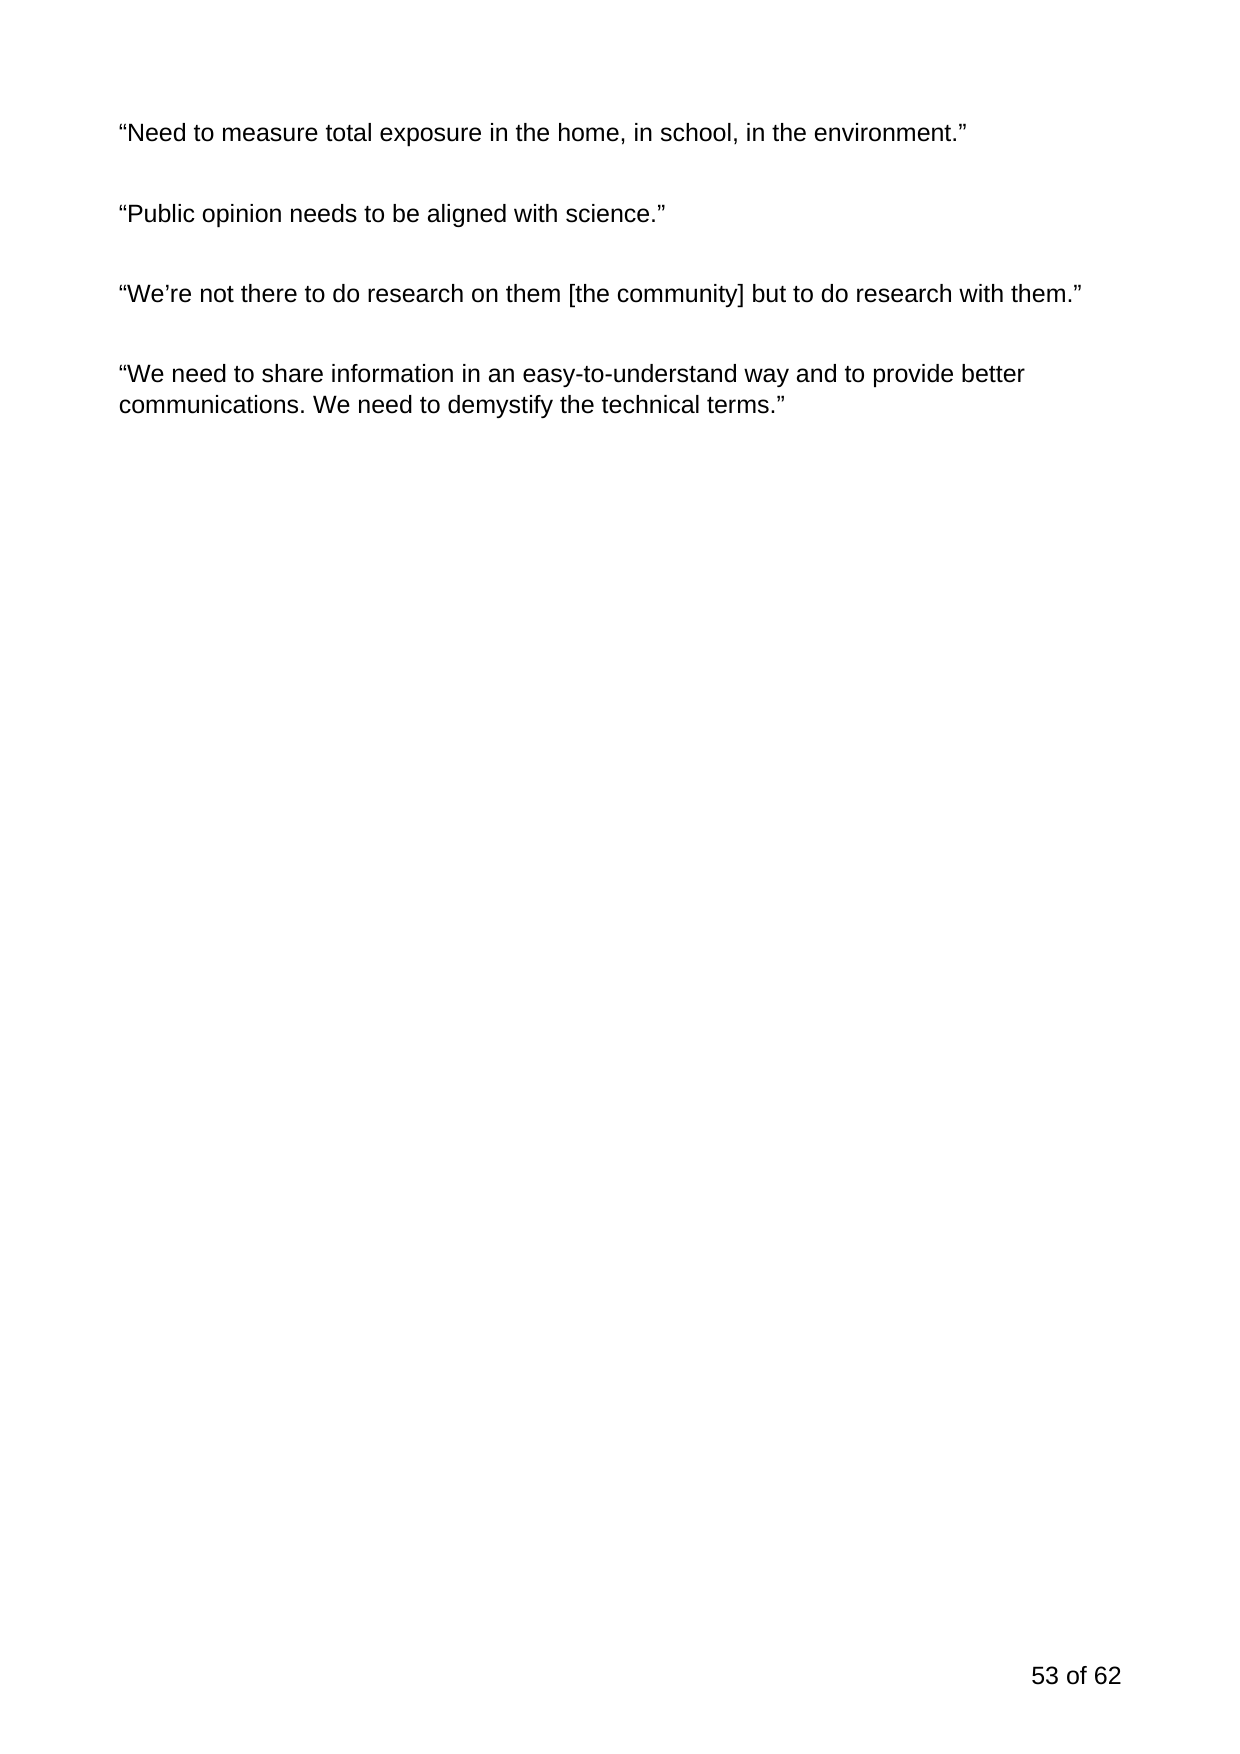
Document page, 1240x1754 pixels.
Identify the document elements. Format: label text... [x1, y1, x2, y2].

text “We’re not there to do research on them [the community] but to do research with them.” [118, 279, 1121, 308]
text “We need to share information in an easy-to-understand way and to provide better communications. We need to demystify the technical terms.” [118, 359, 1121, 418]
text “Public opinion needs to be aligned with science.” [118, 198, 1121, 227]
text “Need to measure total exposure in the home, in school, in the environment.” [118, 118, 1121, 147]
